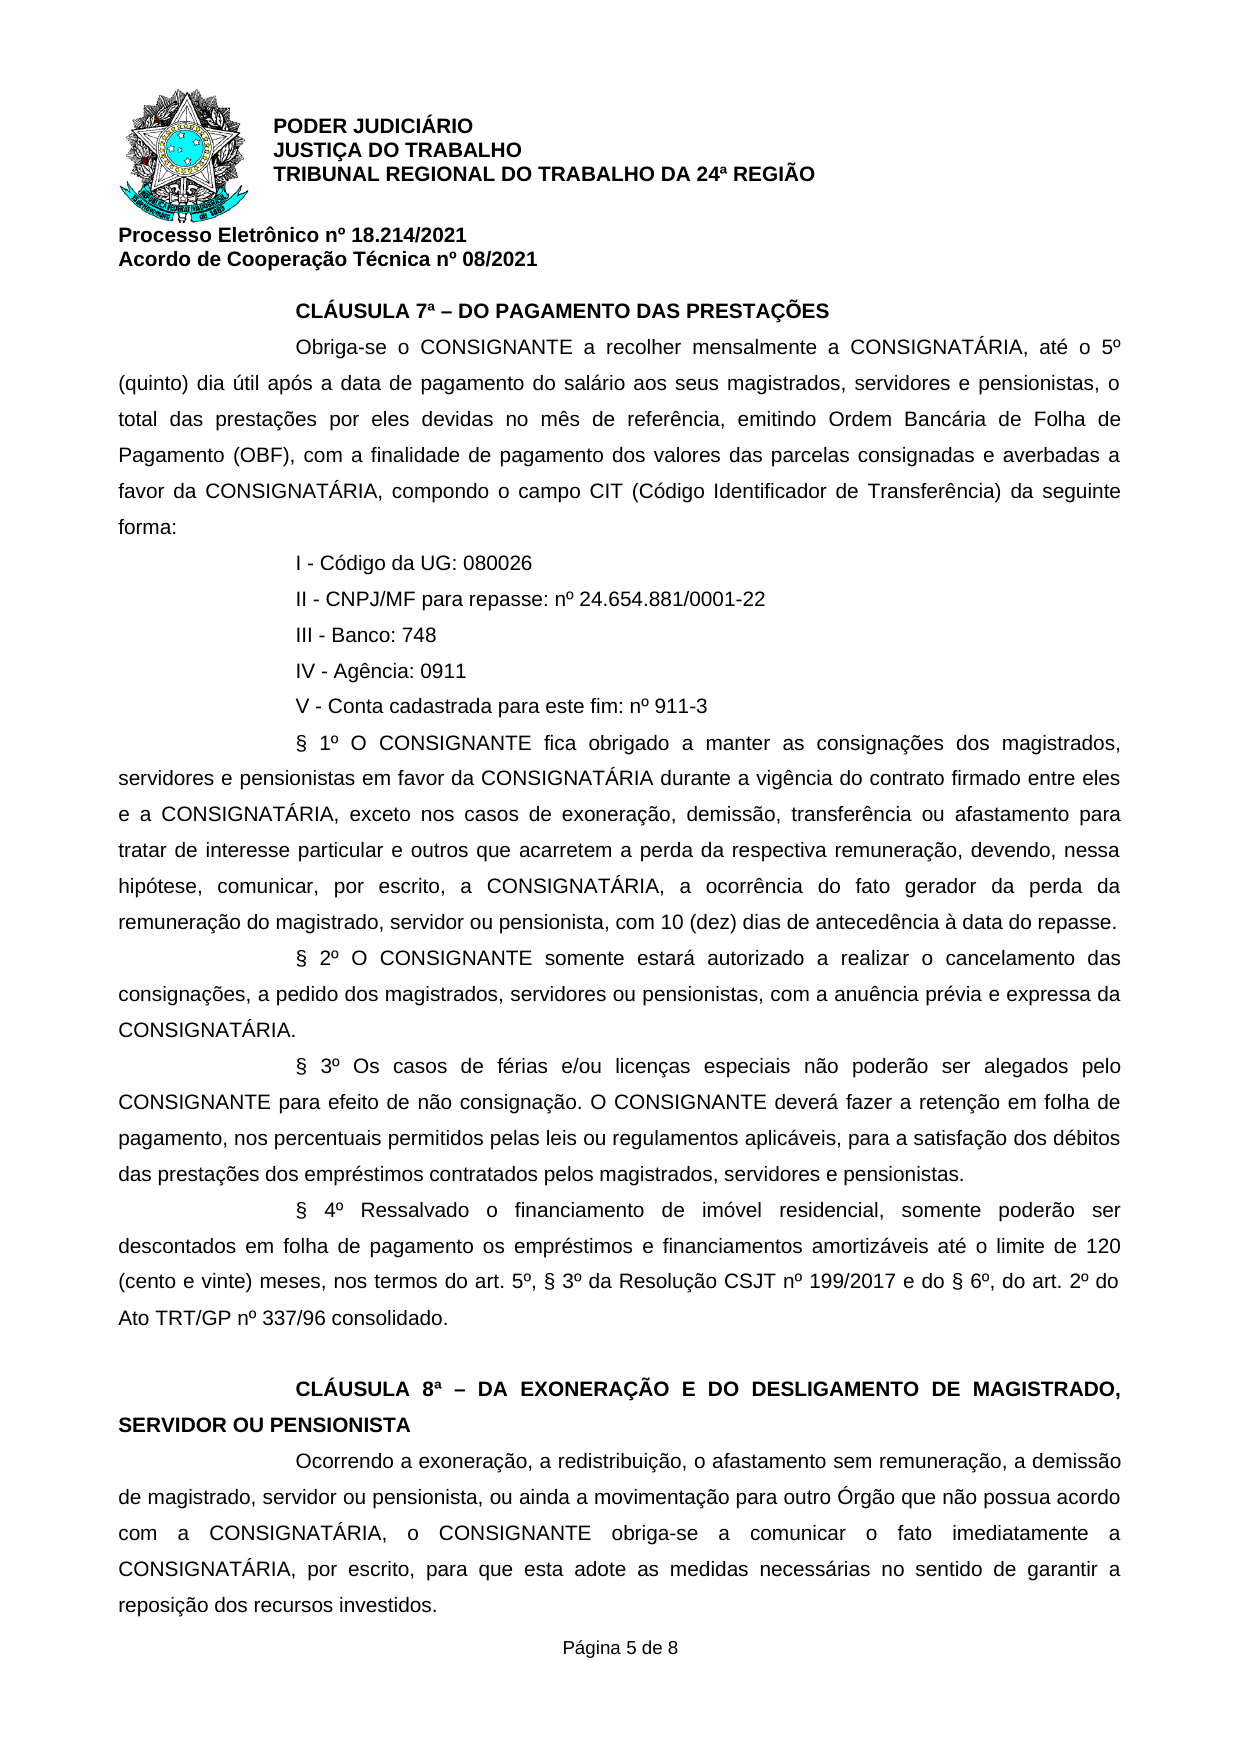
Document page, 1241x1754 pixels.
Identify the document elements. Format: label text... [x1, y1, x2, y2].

text § 2º O CONSIGNANTE somente estará autorizado a realizar o cancelamento das consignações, a pedido dos magistrados, servidores ou pensionistas, com a anuência prévia e expressa da CONSIGNATÁRIA. [118, 946, 1122, 1042]
text Obriga-se o CONSIGNANTE a recolher mensalmente a CONSIGNATÁRIA, até o 5º (quinto) dia útil após a data de pagamento do salário aos seus magistrados, servidores e pensionistas, o total das prestações por eles devidas no mês de referência, emitindo Ordem Bancária de Folha de Pagamento (OBF), com a finalidade de pagamento dos valores das parcelas consignadas e averbadas a favor da CONSIGNATÁRIA, compondo o campo CIT (Código Identificador de Transferência) da seguinte forma: [118, 335, 1122, 539]
text III - Banco: 748 [118, 622, 1122, 646]
text § 3º Os casos de férias e/ou licenças especiais não poderão ser alegados pelo CONSIGNANTE para efeito de não consignação. O CONSIGNANTE deverá fazer a retenção em folha de pagamento, nos percentuais permitidos pelas leis ou regulamentos aplicáveis, para a satisfação dos débitos das prestações dos empréstimos contratados pelos magistrados, servidores e pensionistas. [118, 1054, 1122, 1186]
text CLÁUSULA 7ª – DO PAGAMENTO DAS PRESTAÇÕES [118, 299, 1122, 323]
text § 4º Ressalvado o financiamento de imóvel residencial, somente poderão ser descontados em folha de pagamento os empréstimos e financiamentos amortizáveis até o limite de 120 (cento e vinte) meses, nos termos do art. 5º, § 3º da Resolução CSJT nº 199/2017 e do § 6º, do art. 2º do Ato TRT/GP nº 337/96 consolidado. [118, 1197, 1122, 1329]
text I - Código da UG: 080026 [118, 551, 1122, 574]
text CLÁUSULA 8ª – DA EXONERAÇÃO E DO DESLIGAMENTO DE MAGISTRADO, SERVIDOR OU PENSIONISTA [118, 1377, 1122, 1437]
text Ocorrendo a exoneração, a redistribuição, o afastamento sem remuneração, a demissão de magistrado, servidor ou pensionista, ou ainda a movimentação para outro Órgão que não possua acordo com a CONSIGNATÁRIA, o CONSIGNANTE obriga-se a comunicar o fato imediatamente a CONSIGNATÁRIA, por escrito, para que esta adote as medidas necessárias no sentido de garantir a reposição dos recursos investidos. [118, 1449, 1122, 1617]
text § 1º O CONSIGNANTE fica obrigado a manter as consignações dos magistrados, servidores e pensionistas em favor da CONSIGNATÁRIA durante a vigência do contrato firmado entre eles e a CONSIGNATÁRIA, exceto nos casos de exoneração, demissão, transferência ou afastamento para tratar de interesse particular e outros que acarretem a perda da respectiva remuneração, devendo, nessa hipótese, comunicar, por escrito, a CONSIGNATÁRIA, a ocorrência do fato gerador da perda da remuneração do magistrado, servidor ou pensionista, com 10 (dez) dias de antecedência à data do repasse. [118, 730, 1122, 934]
text II - CNPJ/MF para repasse: nº 24.654.881/0001-22 [118, 587, 1122, 611]
text V - Conta cadastrada para este fim: nº 911-3 [118, 694, 1122, 718]
text IV - Agência: 0911 [118, 658, 1122, 682]
